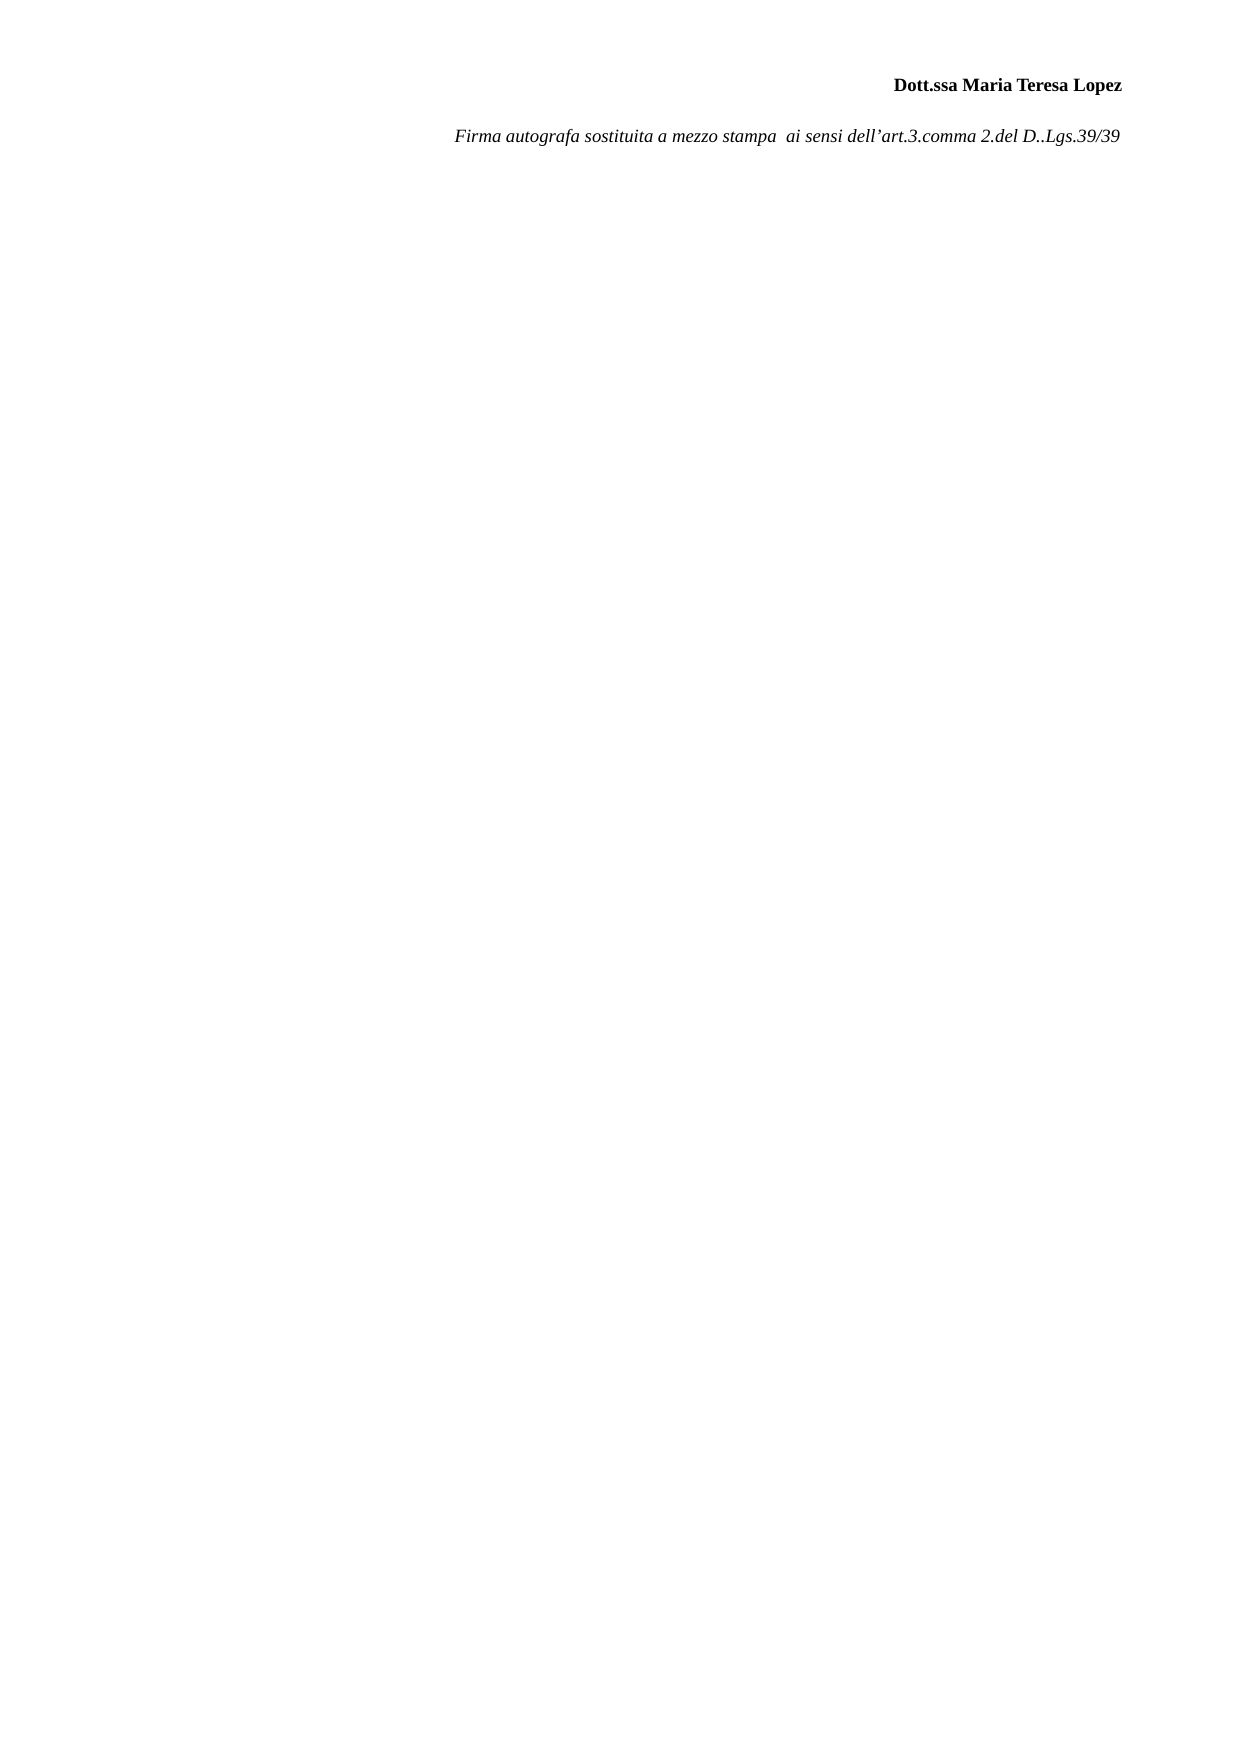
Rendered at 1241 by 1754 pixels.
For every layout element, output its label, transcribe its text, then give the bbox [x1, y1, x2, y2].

text Firma autografa sostituita a mezzo stampa ai sensi dell’art.3.comma 2.del D..Lgs.39/39 [118, 124, 1122, 146]
text Dott.ssa Maria Teresa Lopez [118, 74, 1122, 95]
